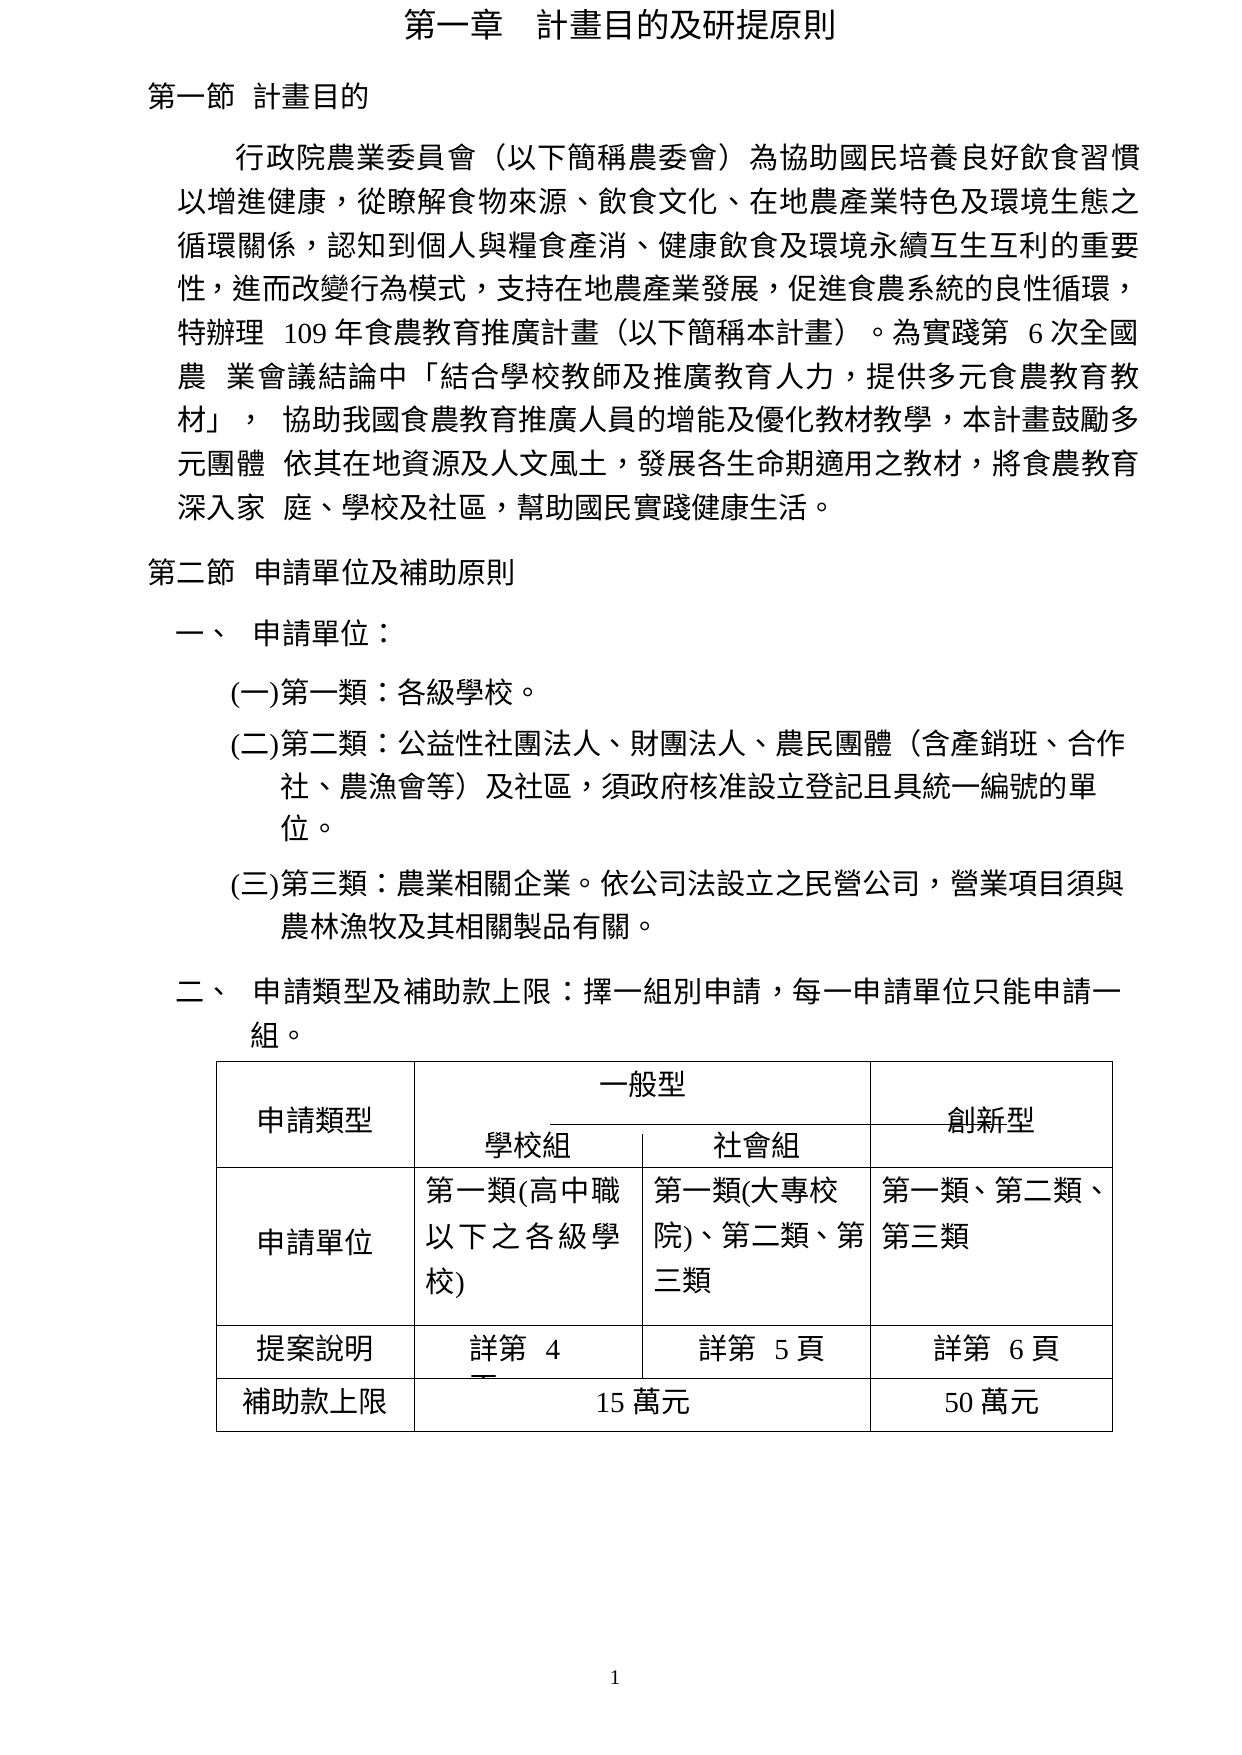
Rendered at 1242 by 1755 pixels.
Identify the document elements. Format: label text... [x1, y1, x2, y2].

table_cell [871, 1134, 1112, 1167]
table_cell 詳第 6 頁 [871, 1326, 1112, 1378]
table_cell 50 萬元 [871, 1379, 1112, 1431]
table_cell 提案說明 [217, 1326, 414, 1378]
table_header [694, 1062, 870, 1124]
table_header [694, 1125, 870, 1134]
table_cell 學校組 [415, 1134, 591, 1167]
table_cell 詳第 5 頁 [694, 1326, 870, 1378]
table_cell 第一類(大專校 院)、第二類、第 三類 [643, 1168, 870, 1325]
table_cell 第一類、第二類、 第三類 [871, 1168, 1112, 1325]
table_cell [643, 1326, 694, 1378]
table_cell 15 萬元 [591, 1379, 694, 1431]
table_cell [591, 1326, 642, 1378]
text (三)第三類：農業相關企業。依公司法設立之民營公司，營業項目須與 農林漁牧及其相關製品有關。 [230, 864, 1133, 946]
table_header 申請類型 [217, 1062, 414, 1134]
text 第二節 申請單位及補助原則 一、 申請單位： [147, 552, 524, 653]
table_cell [591, 1134, 642, 1167]
table_cell 申請單位 [217, 1168, 414, 1325]
text 第一章 計畫目的及研提原則 [403, 0, 1144, 44]
table_cell [694, 1379, 870, 1431]
table_cell 第一類(高中職 以下之各級學 校) [415, 1168, 642, 1325]
table_cell [217, 1134, 414, 1167]
table_cell [415, 1379, 591, 1431]
text 行政院農業委員會（以下簡稱農委會）為協助國民培養良好飲食習慣 以增進健康，從瞭解食物來源、飲食文化、在地農產業特色及環境生態之 循環關係，認知到個人與糧食產消、健康飲食及環境永續互生互利的重要 性，進而改變行為模式，支持在地農產業發展，促進食農系統的良性循環， 特辦理 109 年食農教育推廣計畫（以下簡稱本計畫）。為實踐第 6 次全國農 業會議結論中「結合學校教師及推廣教育人力，提供多元食農教育教材」， 協助我國食農教育推廣人員的增能及優化教材教學，本計畫鼓勵多元團體 依其在地資源及人文風土，發展各生命期適用之教材，將食農教育深入家 庭、學校及社區，幫助國民實踐健康生活。 [177, 138, 1140, 527]
text (二)第二類：公益性社團法人、財團法人、農民團體（含產銷班、合作 社、農漁會等）及社區，須政府核准設立登記且具統一編號的單位。 [230, 723, 1133, 848]
table_header [591, 1125, 694, 1134]
table_cell 補助款上限 [217, 1379, 414, 1431]
table_header 創新型 [871, 1062, 1112, 1134]
text 二、 申請類型及補助款上限：擇一組別申請，每一申請單位只能申請一 組。 [175, 971, 1132, 1055]
table_cell 詳第 4 頁 [415, 1326, 591, 1378]
text 第一節 計畫目的 [147, 78, 1144, 113]
table_cell [643, 1134, 694, 1167]
table_header 一般型 [591, 1062, 694, 1124]
text (一)第一類：各級學校。 [230, 674, 1144, 708]
table_cell 社會組 [694, 1134, 870, 1167]
table_header [415, 1062, 591, 1134]
